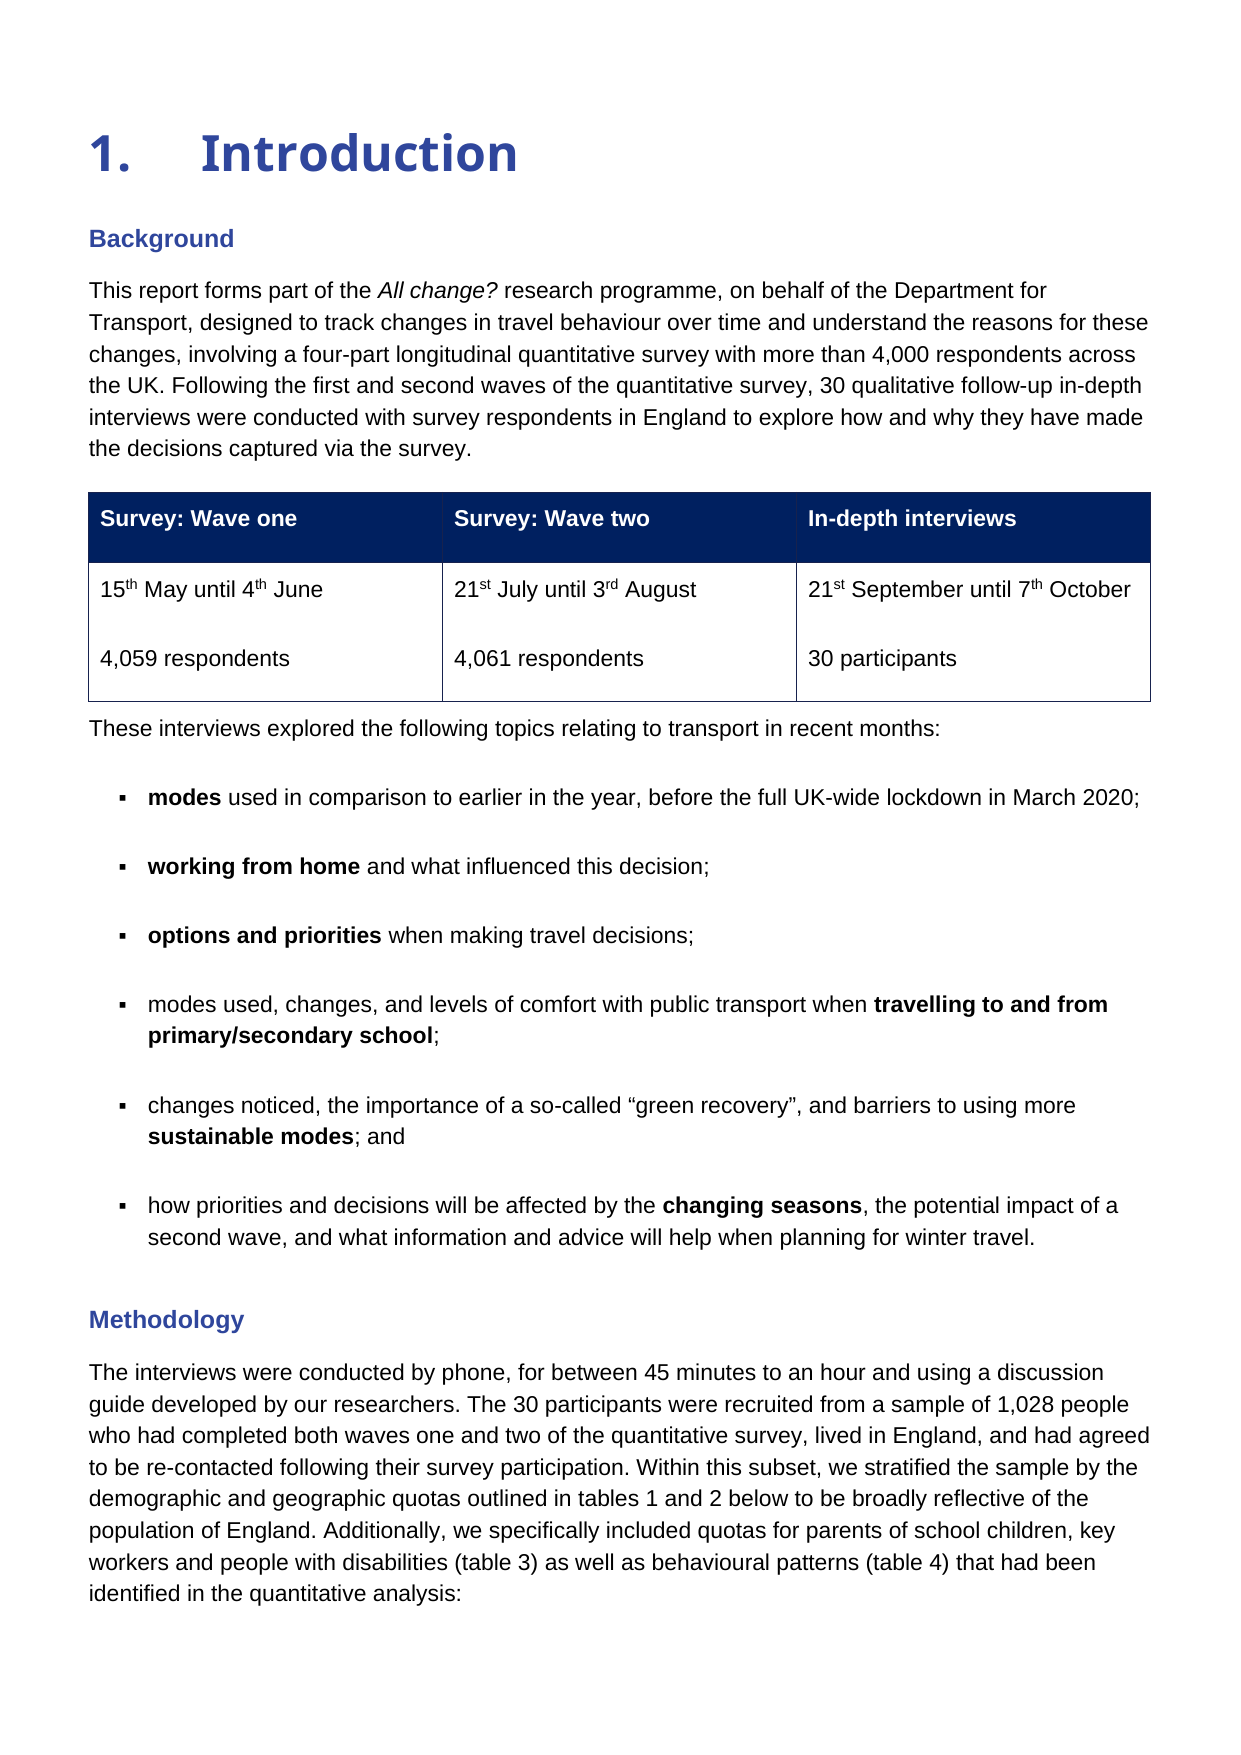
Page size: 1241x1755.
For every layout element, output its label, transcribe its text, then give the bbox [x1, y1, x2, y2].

subtitle Introduction [89, 118, 1152, 186]
table_cell 21st September until 7th October 30 participants [797, 563, 1150, 701]
table_header In-depth interviews [797, 493, 1150, 562]
list working from home and what influenced this decision; [118, 853, 1152, 879]
table_header Survey: Wave one [89, 493, 442, 562]
list This report forms part of the All change? research programme, on behalf of the Department for Transport, designed to track changes in travel behaviour over time and understand the reasons for these changes, involving a four-part longitudinal quantitative survey with more than 4,000 respondents across the UK. Following the first and second waves of the quantitative survey, 30 qualitative follow-up in-depth interviews were conducted with survey respondents in England to explore how and why they have made the decisions captured via the survey. [89, 277, 1152, 462]
list changes noticed, the importance of a so-called “green recovery”, and barriers to using more sustainable modes; and [118, 1092, 1152, 1149]
list The interviews were conducted by phone, for between 45 minutes to an hour and using a discussion guide developed by our researchers. The 30 participants were recruited from a sample of 1,028 people who had completed both waves one and two of the quantitative survey, lived in England, and had agreed to be re-contacted following their survey participation. Within this subset, we stratified the sample by the demographic and geographic quotas outlined in tables 1 and 2 below to be broadly reflective of the population of England. Additionally, we specifically included quotas for parents of school children, key workers and people with disabilities (table 3) as well as behavioural patterns (table 4) that had been identified in the quantitative analysis: [89, 1359, 1152, 1606]
list how priorities and decisions will be affected by the changing seasons, the potential impact of a second wave, and what information and advice will help when planning for winter travel. [118, 1192, 1152, 1250]
subtitle Methodology [89, 1305, 1152, 1334]
list modes used, changes, and levels of comfort with public transport when travelling to and from primary/secondary school; [118, 991, 1152, 1049]
subtitle Background [89, 224, 1152, 252]
table_cell 21st July until 3rd August 4,061 respondents [443, 563, 796, 701]
table_header Survey: Wave two [443, 493, 796, 562]
table_cell 15th May until 4th June 4,059 respondents [89, 563, 442, 701]
list These interviews explored the following topics relating to transport in recent months: [89, 715, 1152, 741]
list options and priorities when making travel decisions; [118, 922, 1152, 948]
list modes used in comparison to earlier in the year, before the full UK-wide lockdown in March 2020; [118, 784, 1152, 810]
